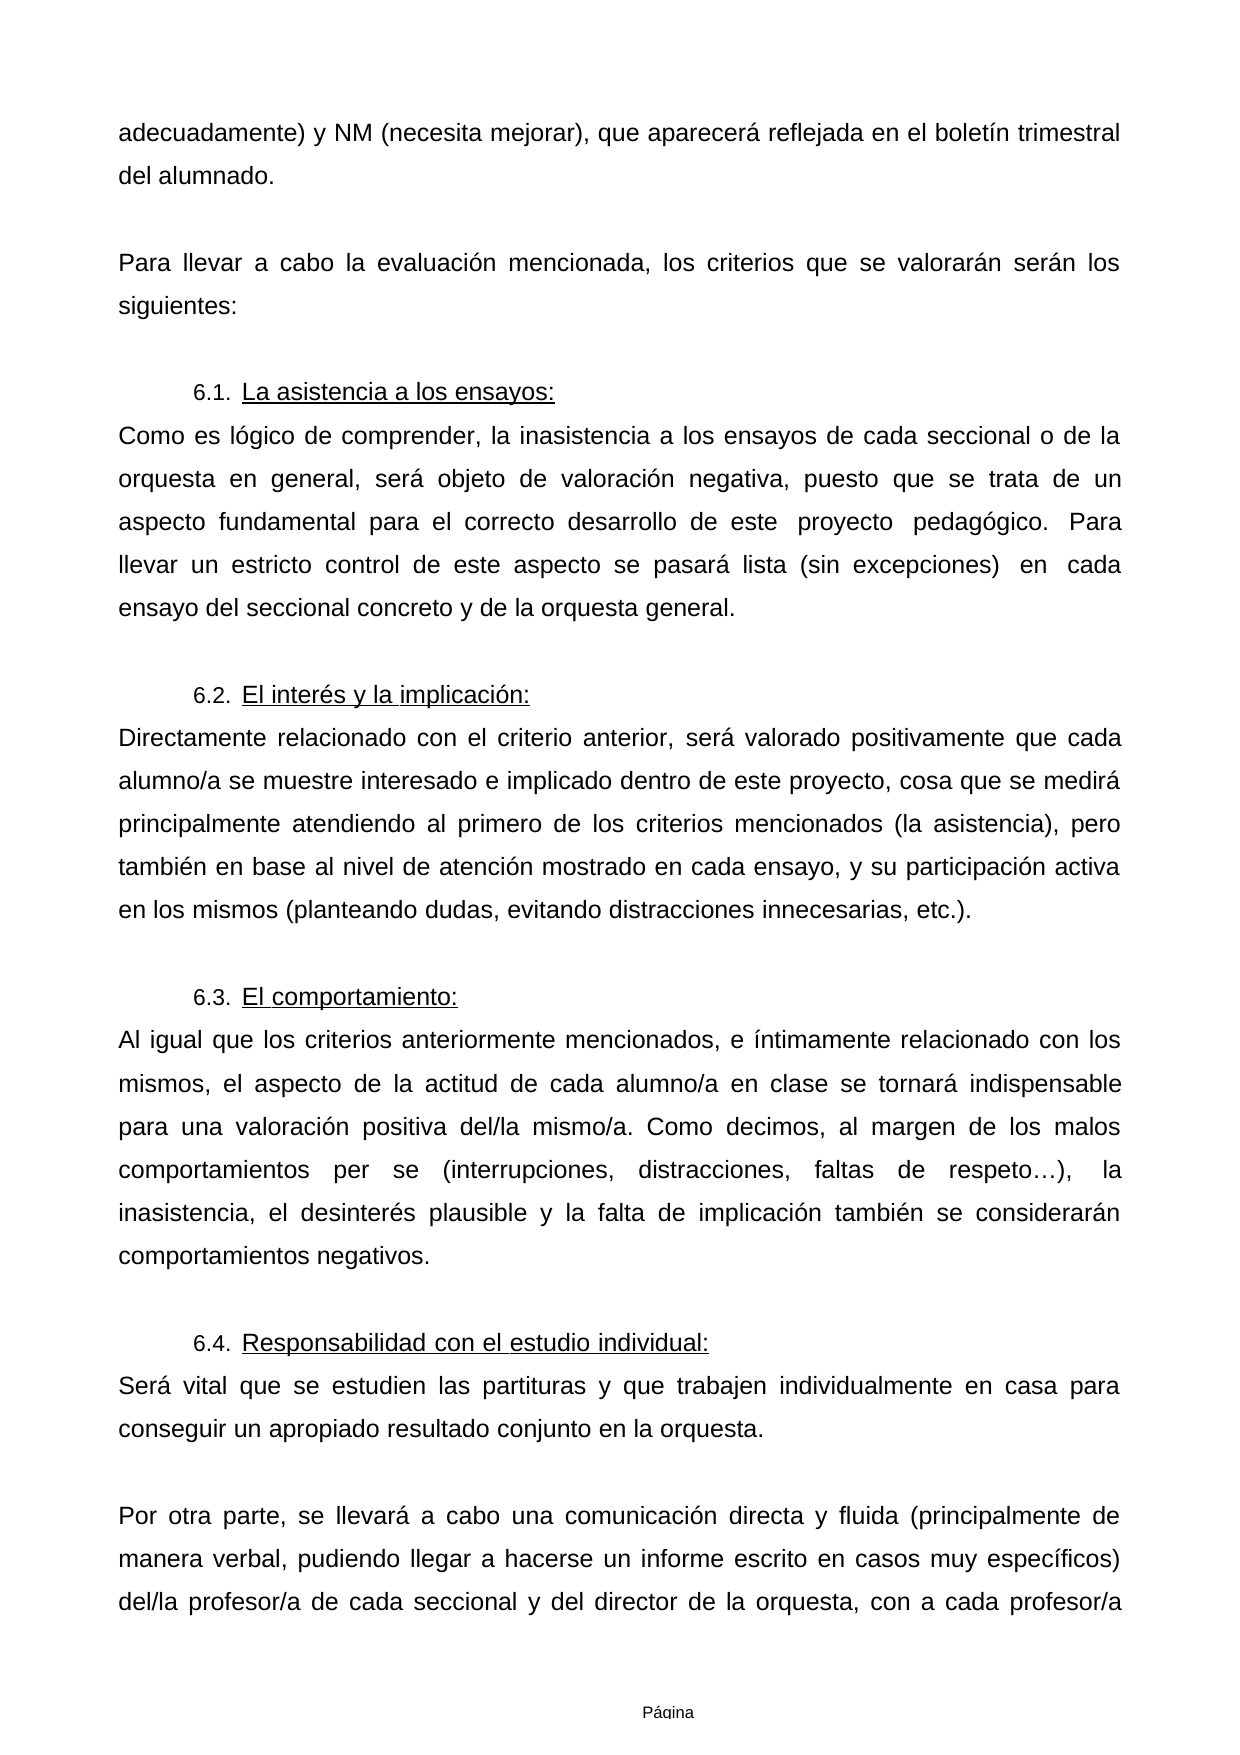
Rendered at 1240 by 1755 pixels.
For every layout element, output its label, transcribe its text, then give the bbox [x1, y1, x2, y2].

list La asistencia a los ensayos: [193, 377, 1231, 406]
list El comportamiento: [193, 982, 1231, 1011]
text Al igual que los criterios anteriormente mencionados, e íntimamente relacionado con los mismos, el aspecto de la actitud de cada alumno/a en clase se tornará indispensable para una valoración positiva del/la mismo/a. Como decimos, al margen de los malos comportamientos per se (interrupciones, distracciones, faltas de respeto…), la inasistencia, el desinterés plausible y la falta de implicación también se considerarán comportamientos negativos. [118, 1025, 1122, 1270]
list El interés y la implicación: [193, 680, 1231, 708]
text Como es lógico de comprender, la inasistencia a los ensayos de cada seccional o de la orquesta en general, será objeto de valoración negativa, puesto que se trata de un aspecto fundamental para el correcto desarrollo de este proyecto pedagógico. Para llevar un estricto control de este aspecto se pasará lista (sin excepciones) en cada ensayo del seccional concreto y de la orquesta general. [118, 421, 1122, 622]
list Responsabilidad con el estudio individual: [193, 1327, 1231, 1356]
text adecuadamente) y NM (necesita mejorar), que aparecerá reflejada en el boletín trimestral del alumnado. [118, 118, 1122, 190]
text Será vital que se estudien las partituras y que trabajen individualmente en casa para conseguir un apropiado resultado conjunto en la orquesta. [118, 1371, 1122, 1443]
text Directamente relacionado con el criterio anterior, será valorado positivamente que cada alumno/a se muestre interesado e implicado dentro de este proyecto, cosa que se medirá principalmente atendiendo al primero de los criterios mencionados (la asistencia), pero también en base al nivel de atención mostrado en cada ensayo, y su participación activa en los mismos (planteando dudas, evitando distracciones innecesarias, etc.). [118, 723, 1122, 924]
text Por otra parte, se llevará a cabo una comunicación directa y fluida (principalmente de manera verbal, pudiendo llegar a hacerse un informe escrito en casos muy específicos) del/la profesor/a de cada seccional y del director de la orquesta, con a cada profesor/a [118, 1501, 1122, 1616]
text Para llevar a cabo la evaluación mencionada, los criterios que se valorarán serán los siguientes: [118, 248, 1122, 319]
